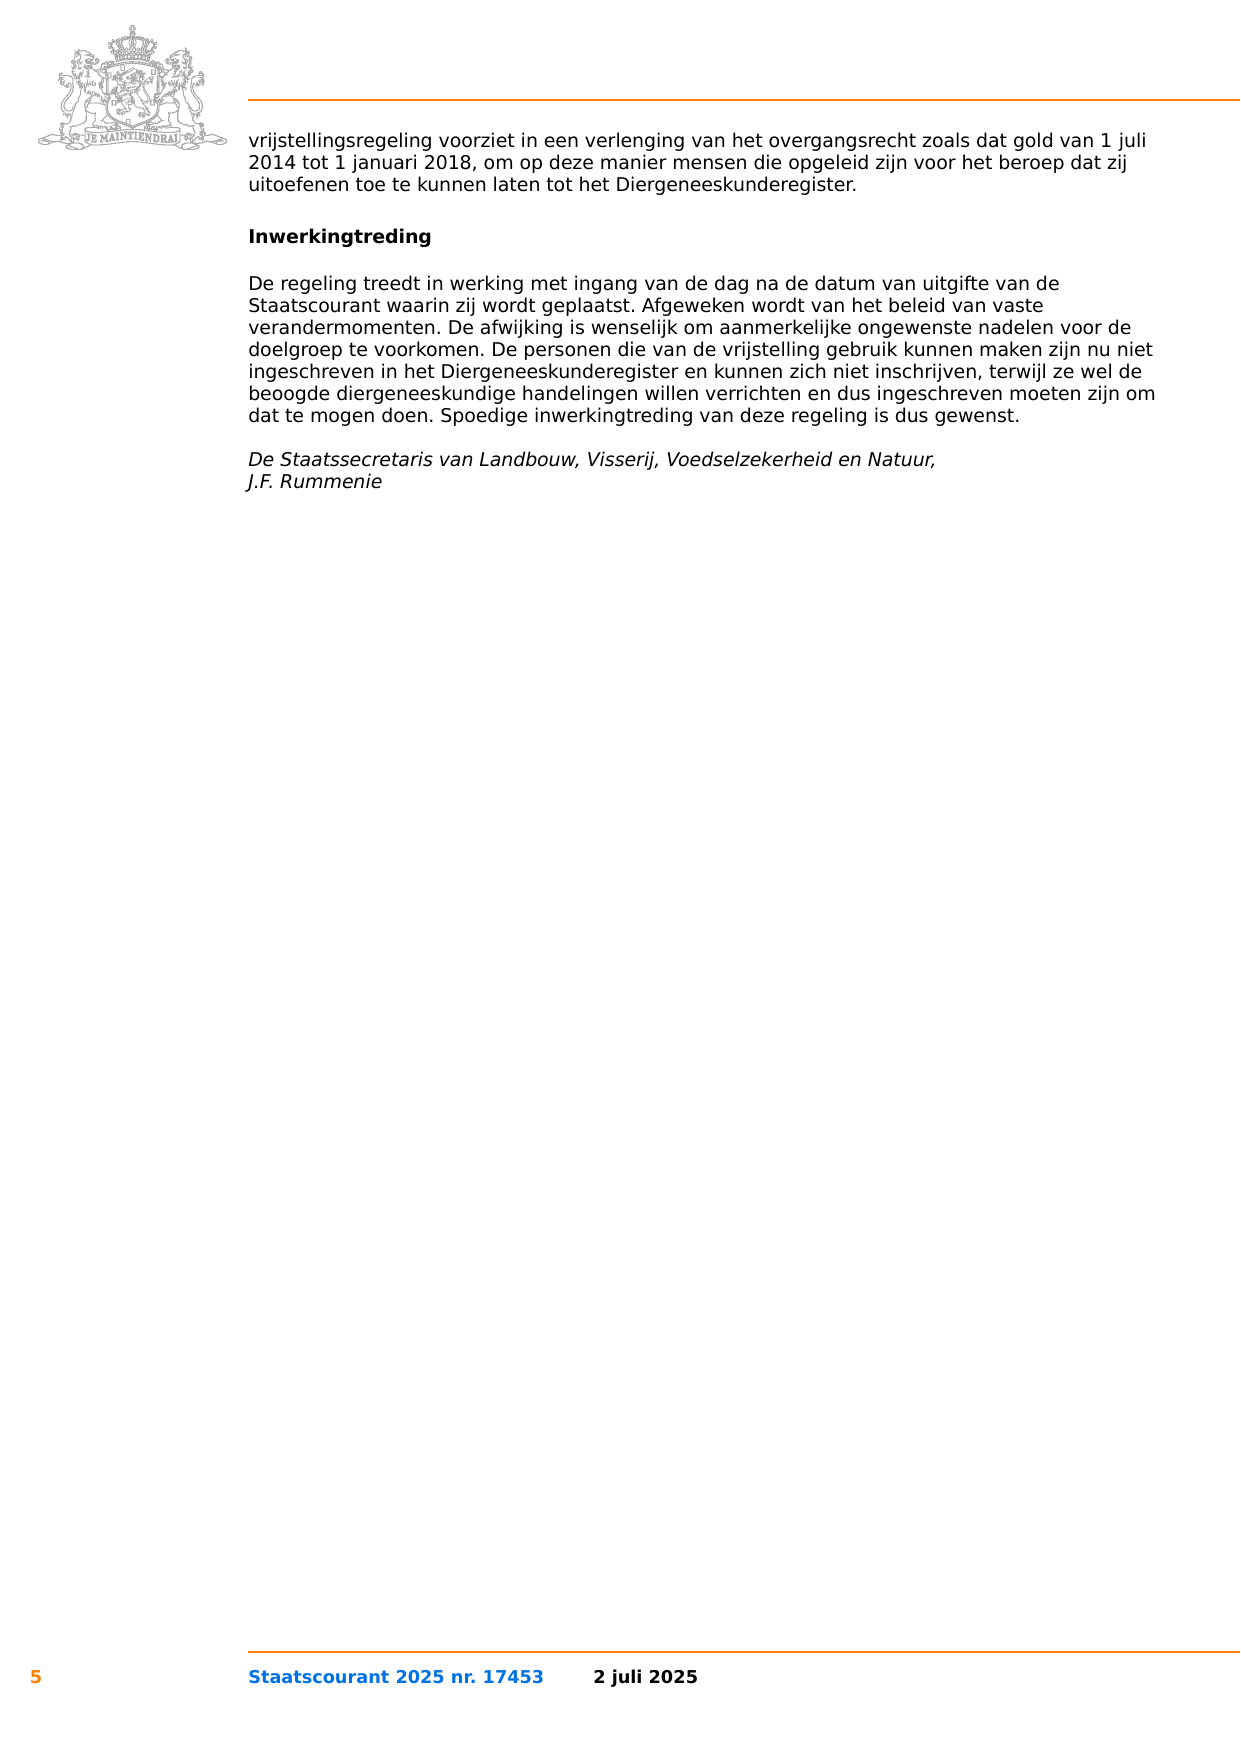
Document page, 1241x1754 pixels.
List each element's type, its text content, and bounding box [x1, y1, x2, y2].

text vrijstellingsregeling voorziet in een verlenging van het overgangsrecht zoals dat gold van 1 juli 2014 tot 1 januari 2018, om op deze manier mensen die opgeleid zijn voor het beroep dat zij uitoefenen toe te kunnen laten tot het Diergeneeskunderegister. [248, 130, 1163, 196]
subtitle Inwerkingtreding [248, 226, 1163, 248]
text De Staatssecretaris van Landbouw, Visserij, Voedselzekerheid en Natuur, J.F. Rummenie [248, 448, 1163, 492]
text De regeling treedt in werking met ingang van de dag na de datum van uitgifte van de Staatscourant waarin zij wordt geplaatst. Afgeweken wordt van het beleid van vaste verandermomenten. De afwijking is wenselijk om aanmerkelijke ongewenste nadelen voor de doelgroep te voorkomen. De personen die van de vrijstelling gebruik kunnen maken zijn nu niet ingeschreven in het Diergeneeskunderegister en kunnen zich niet inschrijven, terwijl ze wel de beoogde diergeneeskundige handelingen willen verrichten en dus ingeschreven moeten zijn om dat te mogen doen. Spoedige inwerkingtreding van deze regeling is dus gewenst. [248, 273, 1163, 427]
picture [38, 25, 227, 150]
